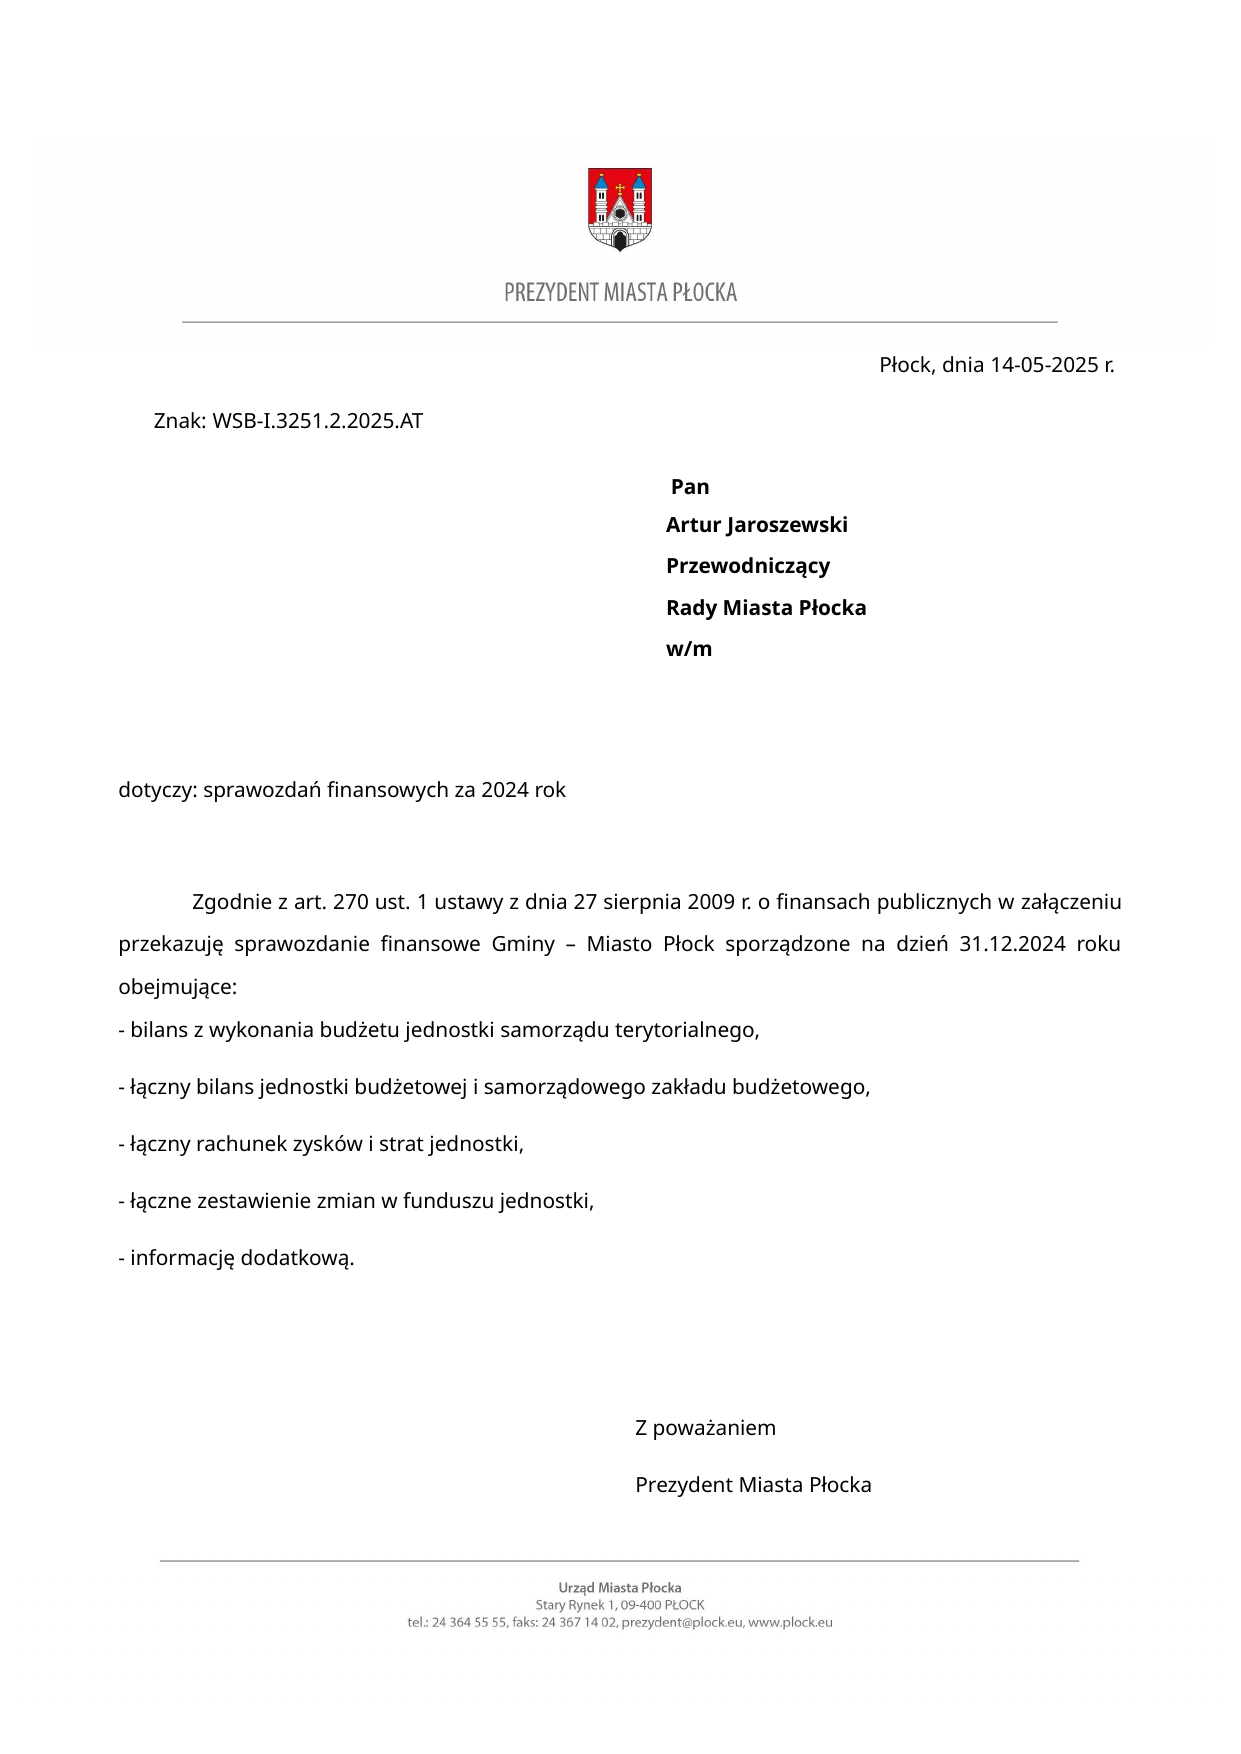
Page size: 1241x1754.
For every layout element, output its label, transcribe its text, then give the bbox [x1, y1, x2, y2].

picture [29, 133, 1211, 350]
text Artur Jaroszewski [666, 510, 1122, 538]
text Przewodniczący [666, 551, 1122, 579]
text Rady Miasta Płocka [666, 593, 1122, 621]
text - łączny bilans jednostki budżetowej i samorządowego zakładu budżetowego, [118, 1072, 1122, 1100]
text Pan [153, 472, 1122, 501]
text - bilans z wykonania budżetu jednostki samorządu terytorialnego, [118, 1015, 1122, 1043]
text Płock, dnia 14-05-2025 r. [118, 350, 1122, 378]
text Znak: WSB-I.3251.2.2025.AT [153, 407, 1122, 435]
text Z poważaniem [118, 1413, 1122, 1442]
text Zgodnie z art. 270 ust. 1 ustawy z dnia 27 sierpnia 2009 r. o finansach publicznych w załączeniu przekazuję sprawozdanie finansowe Gminy – Miasto Płock sporządzone na dzień 31.12.2024 roku obejmujące: [118, 887, 1122, 1001]
text dotyczy: sprawozdań finansowych za 2024 rok [118, 776, 1122, 804]
picture [0, 1551, 1241, 1702]
text Prezydent Miasta Płocka [561, 1471, 1122, 1499]
text - łączny rachunek zysków i strat jednostki, [118, 1129, 1122, 1158]
text - łączne zestawienie zmian w funduszu jednostki, [118, 1186, 1122, 1215]
text w/m [666, 634, 1122, 662]
text - informację dodatkową. [118, 1243, 1122, 1272]
